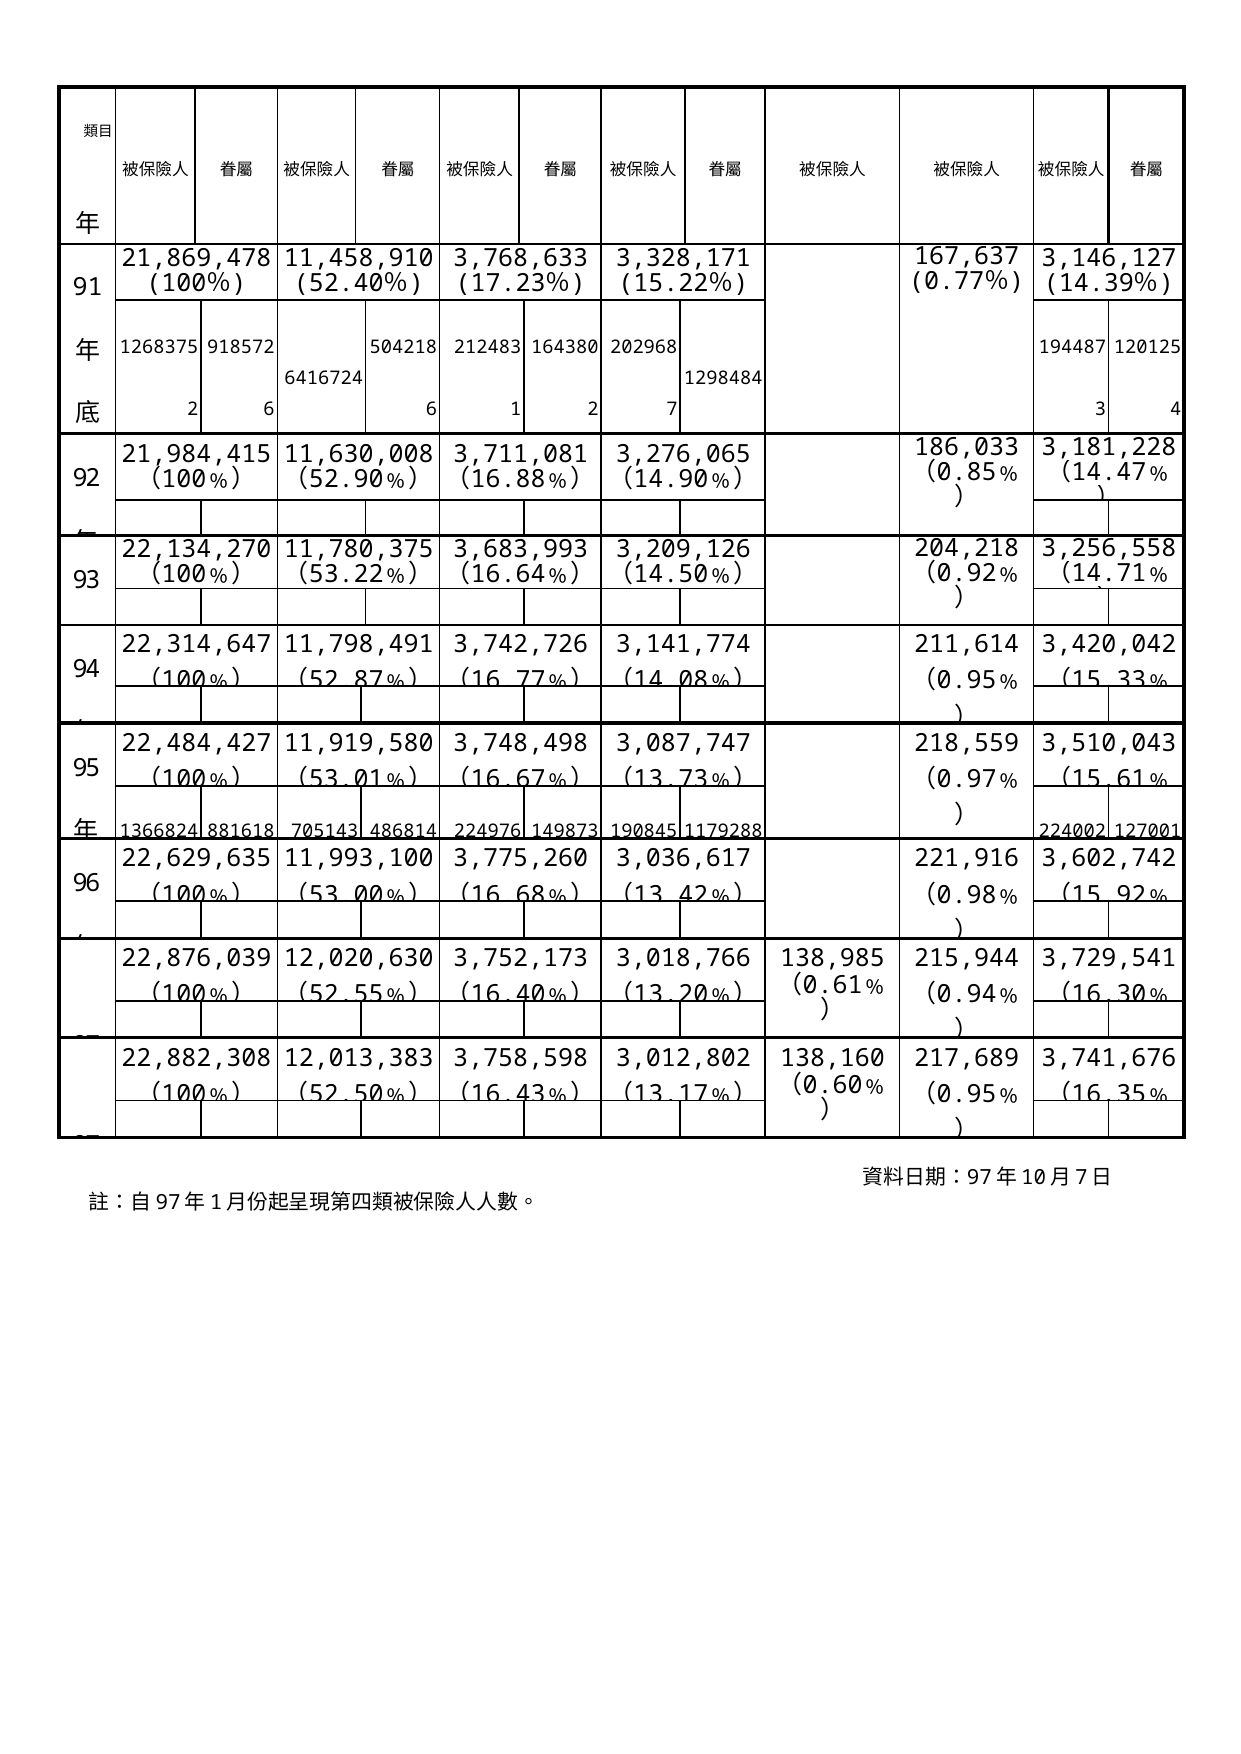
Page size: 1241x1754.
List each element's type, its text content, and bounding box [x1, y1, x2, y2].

table_cell 8735529 [202, 1002, 277, 1036]
table_cell 138,160 （0.60﹪） [766, 1039, 899, 1136]
table_cell 94 年 底 [61, 626, 115, 721]
table_cell 221,916 （0.98﹪） [900, 840, 1033, 937]
table_cell 3,775,260 （16.68﹪） [440, 840, 600, 900]
table_cell 1274833 [1109, 687, 1182, 721]
table_cell 2145209 [1034, 687, 1108, 721]
table_cell 22,314,647 （100﹪） [116, 626, 277, 685]
table_cell 眷屬 [686, 89, 764, 243]
table_cell 12683752 [116, 301, 200, 432]
table_cell 8816180 [202, 787, 277, 837]
table_cell 9105436 [202, 501, 277, 534]
table_cell 3,181,228 （14.47﹪） [1034, 435, 1182, 499]
table_cell 被保險人 [602, 89, 684, 243]
table_cell 1468748 [525, 902, 600, 937]
table_cell 1290867 [1109, 1002, 1182, 1036]
table_cell 6619818 [278, 501, 365, 534]
table_cell 21,984,415 （100﹪） [116, 435, 277, 499]
table_cell 3,018,766 （13.20﹪） [602, 940, 764, 1000]
table_cell 11,798,491 （52.87﹪） [278, 626, 439, 685]
table_cell 1931369 [602, 687, 679, 721]
text 資料日期：97年10月7日 [112, 1164, 1188, 1189]
table_cell 7157200 [278, 902, 360, 937]
table_cell 1270018 [1109, 787, 1182, 837]
table_cell 1956547 [1034, 501, 1108, 534]
table_cell 14156558 [116, 1101, 200, 1136]
table_cell 眷屬 [1110, 89, 1182, 243]
table_cell 13163135 [116, 589, 200, 624]
table_header 類目 年 [61, 89, 115, 243]
table_cell [766, 725, 899, 837]
table_cell 3,768,633 (17.23％) [440, 245, 600, 299]
table_cell 眷屬 [520, 89, 600, 243]
table_cell 4883636 [362, 687, 439, 721]
table_cell 1908459 [602, 787, 679, 837]
table_cell 3,602,742 （15.92﹪） [1034, 840, 1182, 900]
table_cell 8726069 [202, 902, 277, 937]
table_cell 6914855 [278, 687, 360, 721]
table_cell 1274066 [1109, 902, 1182, 937]
table_cell 7174006 [278, 1002, 360, 1036]
table_cell 2207041 [440, 687, 523, 721]
table_cell 13410088 [116, 687, 200, 721]
table_cell 4868144 [362, 787, 439, 837]
table_cell 22,484,427 （100﹪） [116, 725, 277, 785]
table_cell 3,141,774 （14.08﹪） [602, 626, 764, 685]
table_cell 8725750 [202, 1101, 277, 1136]
table_cell 2249768 [440, 787, 523, 837]
table_cell 14140510 [116, 1002, 200, 1036]
table_cell 11,919,580 （53.01﹪） [278, 725, 439, 785]
table_cell 2438674 [1034, 1002, 1108, 1036]
table_cell 1889262 [602, 902, 679, 937]
table_cell 1138669 [681, 1002, 764, 1036]
table_cell 8971135 [202, 589, 277, 624]
table_cell 1246961 [681, 589, 764, 624]
table_cell 1292794 [1109, 1101, 1182, 1136]
table_cell 97年 8月 [61, 1039, 115, 1136]
table_cell 1147355 [681, 902, 764, 937]
table_cell 2121520 [440, 501, 523, 534]
table_cell 1179288 [681, 787, 764, 837]
table_cell 3,420,042 （15.33﹪） [1034, 626, 1182, 685]
table_cell 眷屬 [356, 89, 439, 243]
table_cell 1589561 [525, 501, 600, 534]
table_cell 1538633 [525, 589, 600, 624]
table_cell 22,876,039 （100﹪） [116, 940, 277, 1000]
table_cell [766, 245, 899, 432]
table_cell 12,013,383 （52.50﹪） [278, 1039, 439, 1100]
table_cell 138,985 （0.61﹪） [766, 940, 899, 1036]
table_cell [766, 435, 899, 534]
table_cell 1298484 [681, 301, 764, 432]
table_cell 2292804 [440, 1002, 523, 1036]
table_cell 2124831 [440, 301, 523, 432]
table_cell [766, 537, 899, 624]
table_cell 8904559 [202, 687, 277, 721]
table_cell 3,752,173 （16.40﹪） [440, 940, 600, 1000]
table_cell 4846624 [362, 1002, 439, 1036]
table_cell 11,458,910 (52.40％) [278, 245, 439, 299]
table_cell 3,209,126 （14.50﹪） [602, 537, 764, 588]
table_cell 22,134,270 （100﹪） [116, 537, 277, 588]
table_cell 167,637 (0.77％) [900, 245, 1033, 432]
table_cell 被保險人 [278, 89, 355, 243]
table_cell 11,630,008 （52.90﹪） [278, 435, 439, 499]
table_cell 1459369 [525, 1002, 600, 1036]
table_cell 3,256,558 （14.71﹪） [1034, 537, 1182, 588]
table_cell 186,033 （0.85﹪） - [900, 435, 1033, 534]
table_cell 眷屬 [196, 89, 277, 243]
table_cell 2240025 [1034, 787, 1108, 837]
table_cell [766, 626, 899, 721]
table_cell 1535685 [525, 687, 600, 721]
table_cell 3,328,171 (15.22％) [602, 245, 764, 299]
table_cell 1230437 [1109, 589, 1182, 624]
table_cell 12,020,630 （52.55﹪） [278, 940, 439, 1000]
table_cell 96 年 底 [61, 840, 115, 937]
table_cell 3,146,127 (14.39％) [1034, 245, 1182, 299]
table_cell 3,276,065 （14.90﹪） [602, 435, 764, 499]
table_cell 2299351 [440, 1101, 523, 1136]
table_cell 3,711,081 （16.88﹪） [440, 435, 600, 499]
table_cell 211,614 （0.95﹪） - [900, 626, 1033, 721]
table_cell 217,689 （0.95﹪） [900, 1039, 1033, 1136]
table_cell 22,882,308 （100﹪） [116, 1039, 277, 1100]
table_cell 3,087,747 （13.73﹪） [602, 725, 764, 785]
table_cell 2029687 [602, 301, 679, 432]
table_cell 7174521 [278, 1101, 360, 1136]
table_cell 1134847 [681, 1101, 764, 1136]
table_cell 1962165 [602, 589, 679, 624]
table_cell 218,559 （0.97﹪） [900, 725, 1033, 837]
table_cell 3,742,726 （16.77﹪） [440, 626, 600, 685]
table_cell 22,629,635 （100﹪） [116, 840, 277, 900]
table_cell 1498730 [525, 787, 600, 837]
table_cell 3,683,993 （16.64﹪） [440, 537, 600, 588]
table_cell 3,758,598 （16.43﹪） [440, 1039, 600, 1100]
table_cell 9185726 [202, 301, 277, 432]
table_cell 93 年 底 [61, 537, 115, 624]
table_cell 被保險人 [1034, 89, 1107, 243]
table_cell 6825271 [278, 589, 365, 624]
table_cell 91 年 底 [61, 245, 115, 432]
table_cell 1880097 [602, 1002, 679, 1036]
text 註：自97年1月份起呈現第四類被保險人人數。 [89, 1189, 1152, 1214]
table_cell 204,218 （0.92﹪） [900, 537, 1033, 624]
table_cell 11,993,100 （53.00﹪） [278, 840, 439, 900]
table_cell 1995061 [602, 501, 679, 534]
table_cell 4838862 [362, 1101, 439, 1136]
table_cell [766, 840, 899, 937]
table_cell 13668247 [116, 787, 200, 837]
table_cell 被保險人 [440, 89, 518, 243]
table_cell 5042186 [366, 301, 439, 432]
table_cell 7051436 [278, 787, 360, 837]
table_cell 1944873 [1034, 301, 1108, 432]
table_cell 2145360 [440, 589, 523, 624]
table_cell 被保險人 [766, 89, 899, 243]
table_cell 95 年 底 [61, 725, 115, 837]
table_cell 3,510,043 （15.61﹪） [1034, 725, 1182, 785]
table_cell 2328676 [1034, 902, 1108, 937]
table_cell 92 年 底 [61, 435, 115, 534]
table_cell 215,944 （0.94﹪） [900, 940, 1033, 1036]
table_cell 12878979 [116, 501, 200, 534]
table_cell 2306512 [440, 902, 523, 937]
table_cell 3,748,498 （16.67﹪） [440, 725, 600, 785]
table_cell 97年 7月 [61, 940, 115, 1036]
table_cell 1877955 [602, 1101, 679, 1136]
table_cell 被保險人 [116, 89, 194, 243]
table_cell 1459247 [525, 1101, 600, 1136]
table_cell 21,869,478 (100％) [116, 245, 277, 299]
table_cell 1210405 [681, 687, 764, 721]
table_cell 6416724 [278, 301, 365, 432]
table_cell 5010190 [366, 501, 439, 534]
table_cell 被保險人 [900, 89, 1033, 243]
table_cell 11,780,375 （53.22﹪） [278, 537, 439, 588]
table_cell 1643802 [525, 301, 600, 432]
table_cell 3,036,617 （13.42﹪） [602, 840, 764, 900]
table_cell 2448882 [1034, 1101, 1108, 1136]
table_cell 1201254 [1109, 301, 1182, 432]
table_cell 2026121 [1034, 589, 1108, 624]
table_cell 3,741,676 （16.35﹪） [1034, 1039, 1182, 1100]
table_cell 1281004 [681, 501, 764, 534]
table_cell 4835900 [362, 902, 439, 937]
table_cell 3,729,541 （16.30﹪） [1034, 940, 1182, 1000]
table_cell 3,012,802 （13.17﹪） [602, 1039, 764, 1100]
table_cell 13903566 [116, 902, 200, 937]
table_cell 4955104 [366, 589, 439, 624]
table_cell 1224681 [1109, 501, 1182, 534]
